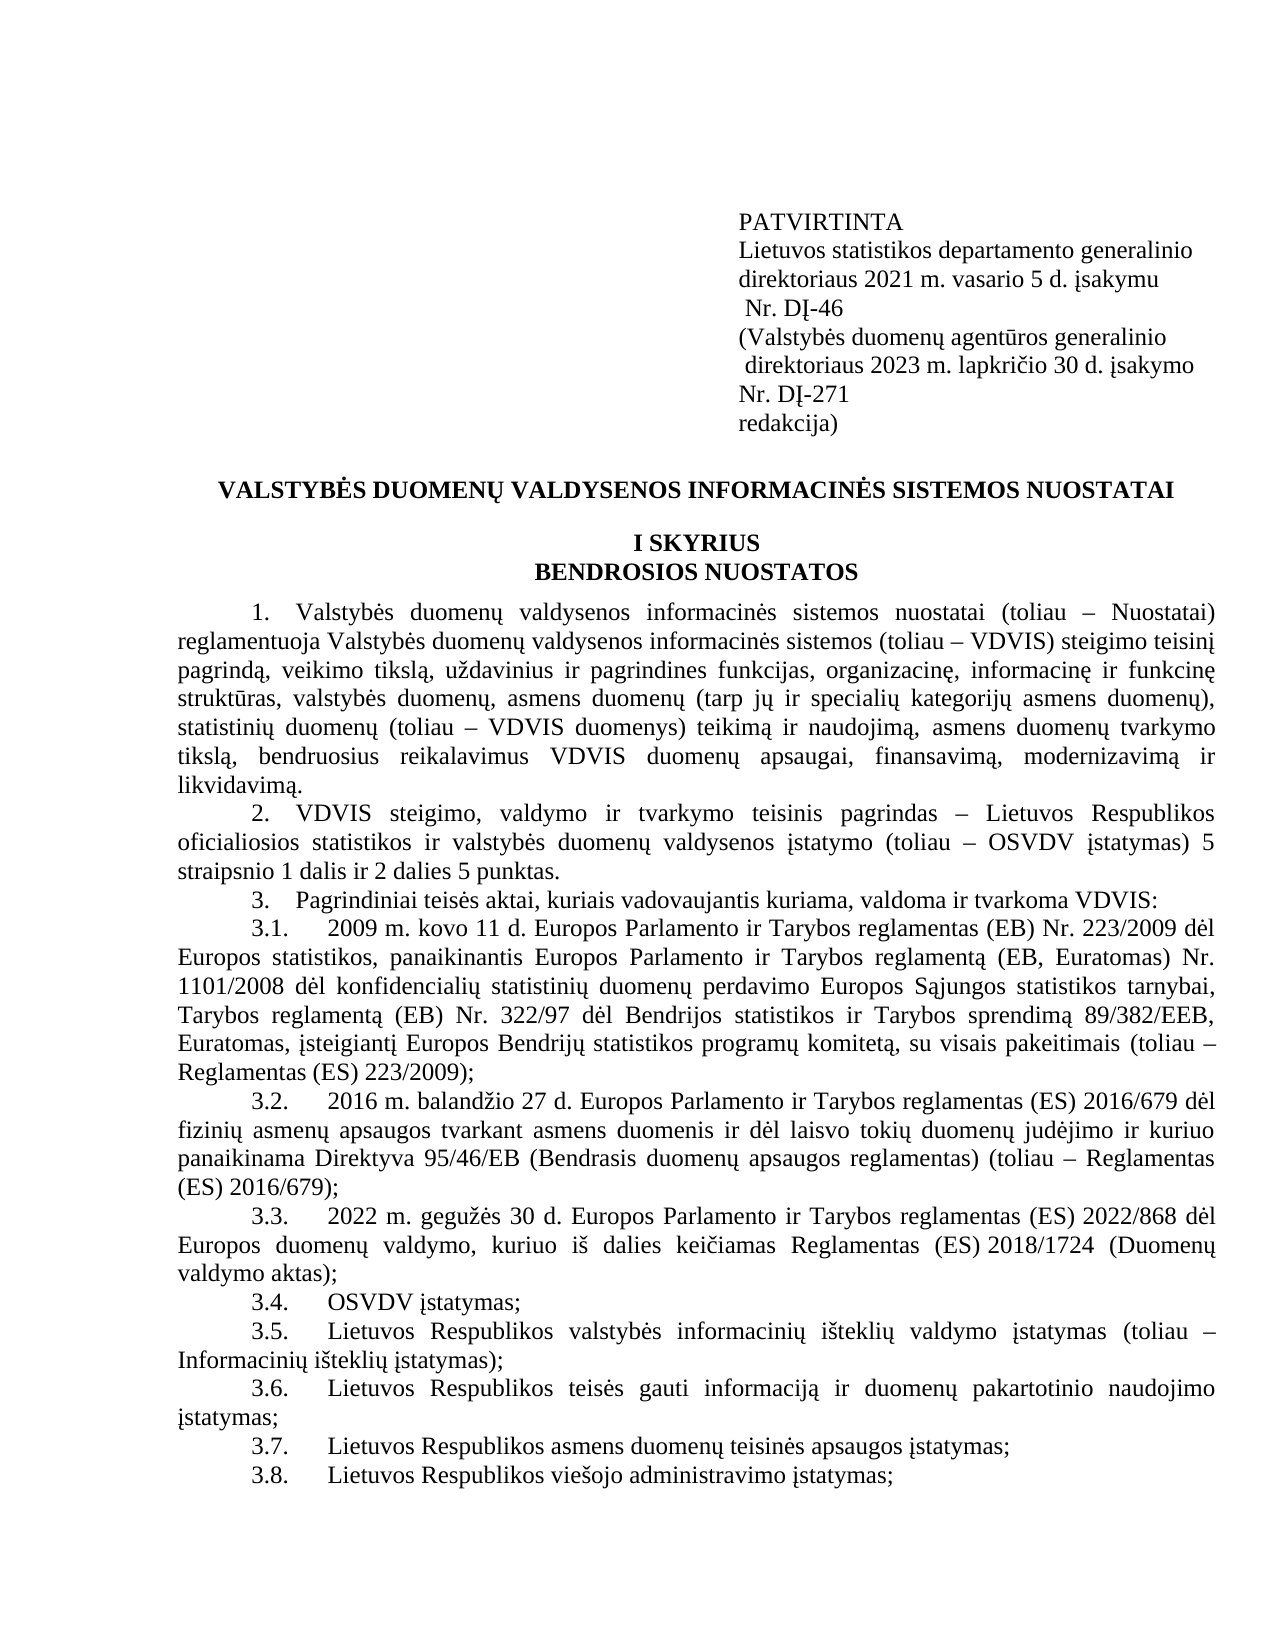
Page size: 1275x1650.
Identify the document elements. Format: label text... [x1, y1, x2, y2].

text 3.5. Lietuvos Respublikos valstybės informacinių išteklių valdymo įstatymas (toliau – Informacinių išteklių įstatymas); [177, 1316, 1216, 1373]
text (Valstybės duomenų agentūros generalinio [738, 322, 1216, 350]
text 3.4. OSVDV įstatymas; [177, 1287, 1216, 1316]
text 3.3. 2022 m. gegužės 30 d. Europos Parlamento ir Tarybos reglamentas (ES) 2022/868 dėl Europos duomenų valdymo, kuriuo iš dalies keičiamas Reglamentas (ES) 2018/1724 (Duomenų valdymo aktas); [177, 1201, 1216, 1287]
text 1. Valstybės duomenų valdysenos informacinės sistemos nuostatai (toliau – Nuostatai) reglamentuoja Valstybės duomenų valdysenos informacinės sistemos (toliau – VDVIS) steigimo teisinį pagrindą, veikimo tikslą, uždavinius ir pagrindines funkcijas, organizacinę, informacinę ir funkcinę struktūras, valstybės duomenų, asmens duomenų (tarp jų ir specialių kategorijų asmens duomenų), statistinių duomenų (toliau – VDVIS duomenys) teikimą ir naudojimą, asmens duomenų tvarkymo tikslą, bendruosius reikalavimus VDVIS duomenų apsaugai, finansavimą, modernizavimą ir likvidavimą. [177, 597, 1216, 798]
text 2. VDVIS steigimo, valdymo ir tvarkymo teisinis pagrindas – Lietuvos Respublikos oficialiosios statistikos ir valstybės duomenų valdysenos įstatymo (toliau – OSVDV įstatymas) 5 straipsnio 1 dalis ir 2 dalies 5 punktas. [177, 798, 1216, 885]
text direktoriaus 2021 m. vasario 5 d. įsakymu [738, 264, 1216, 293]
text I SKYRIUS [177, 528, 1216, 557]
text Lietuvos statistikos departamento generalinio [738, 235, 1216, 264]
text PATVIRTINTA [738, 207, 1216, 235]
text redakcija) [738, 408, 1216, 437]
text 3.2. 2016 m. balandžio 27 d. Europos Parlamento ir Tarybos reglamentas (ES) 2016/679 dėl fizinių asmenų apsaugos tvarkant asmens duomenis ir dėl laisvo tokių duomenų judėjimo ir kuriuo panaikinama Direktyva 95/46/EB (Bendrasis duomenų apsaugos reglamentas) (toliau – Reglamentas (ES) 2016/679); [177, 1086, 1216, 1201]
text Nr. DĮ-46 [738, 293, 1216, 322]
text BENDROSIOS NUOSTATOS [177, 557, 1216, 585]
text 3.8. Lietuvos Respublikos viešojo administravimo įstatymas; [177, 1460, 1216, 1488]
text direktoriaus 2023 m. lapkričio 30 d. įsakymo [738, 350, 1216, 379]
text Nr. DĮ-271 [738, 379, 1216, 408]
text 3.7. Lietuvos Respublikos asmens duomenų teisinės apsaugos įstatymas; [177, 1431, 1216, 1460]
text VALSTYBĖS DUOMENŲ VALDYSENOS INFORMACINĖS SISTEMOS NUOSTATAI [177, 475, 1216, 504]
text 3.1. 2009 m. kovo 11 d. Europos Parlamento ir Tarybos reglamentas (EB) Nr. 223/2009 dėl Europos statistikos, panaikinantis Europos Parlamento ir Tarybos reglamentą (EB, Euratomas) Nr. 1101/2008 dėl konfidencialių statistinių duomenų perdavimo Europos Sąjungos statistikos tarnybai, Tarybos reglamentą (EB) Nr. 322/97 dėl Bendrijos statistikos ir Tarybos sprendimą 89/382/EEB, Euratomas, įsteigiantį Europos Bendrijų statistikos programų komitetą, su visais pakeitimais (toliau – Reglamentas (ES) 223/2009); [177, 913, 1216, 1086]
text 3.6. Lietuvos Respublikos teisės gauti informaciją ir duomenų pakartotinio naudojimo įstatymas; [177, 1373, 1216, 1431]
text 3. Pagrindiniai teisės aktai, kuriais vadovaujantis kuriama, valdoma ir tvarkoma VDVIS: [177, 885, 1216, 913]
